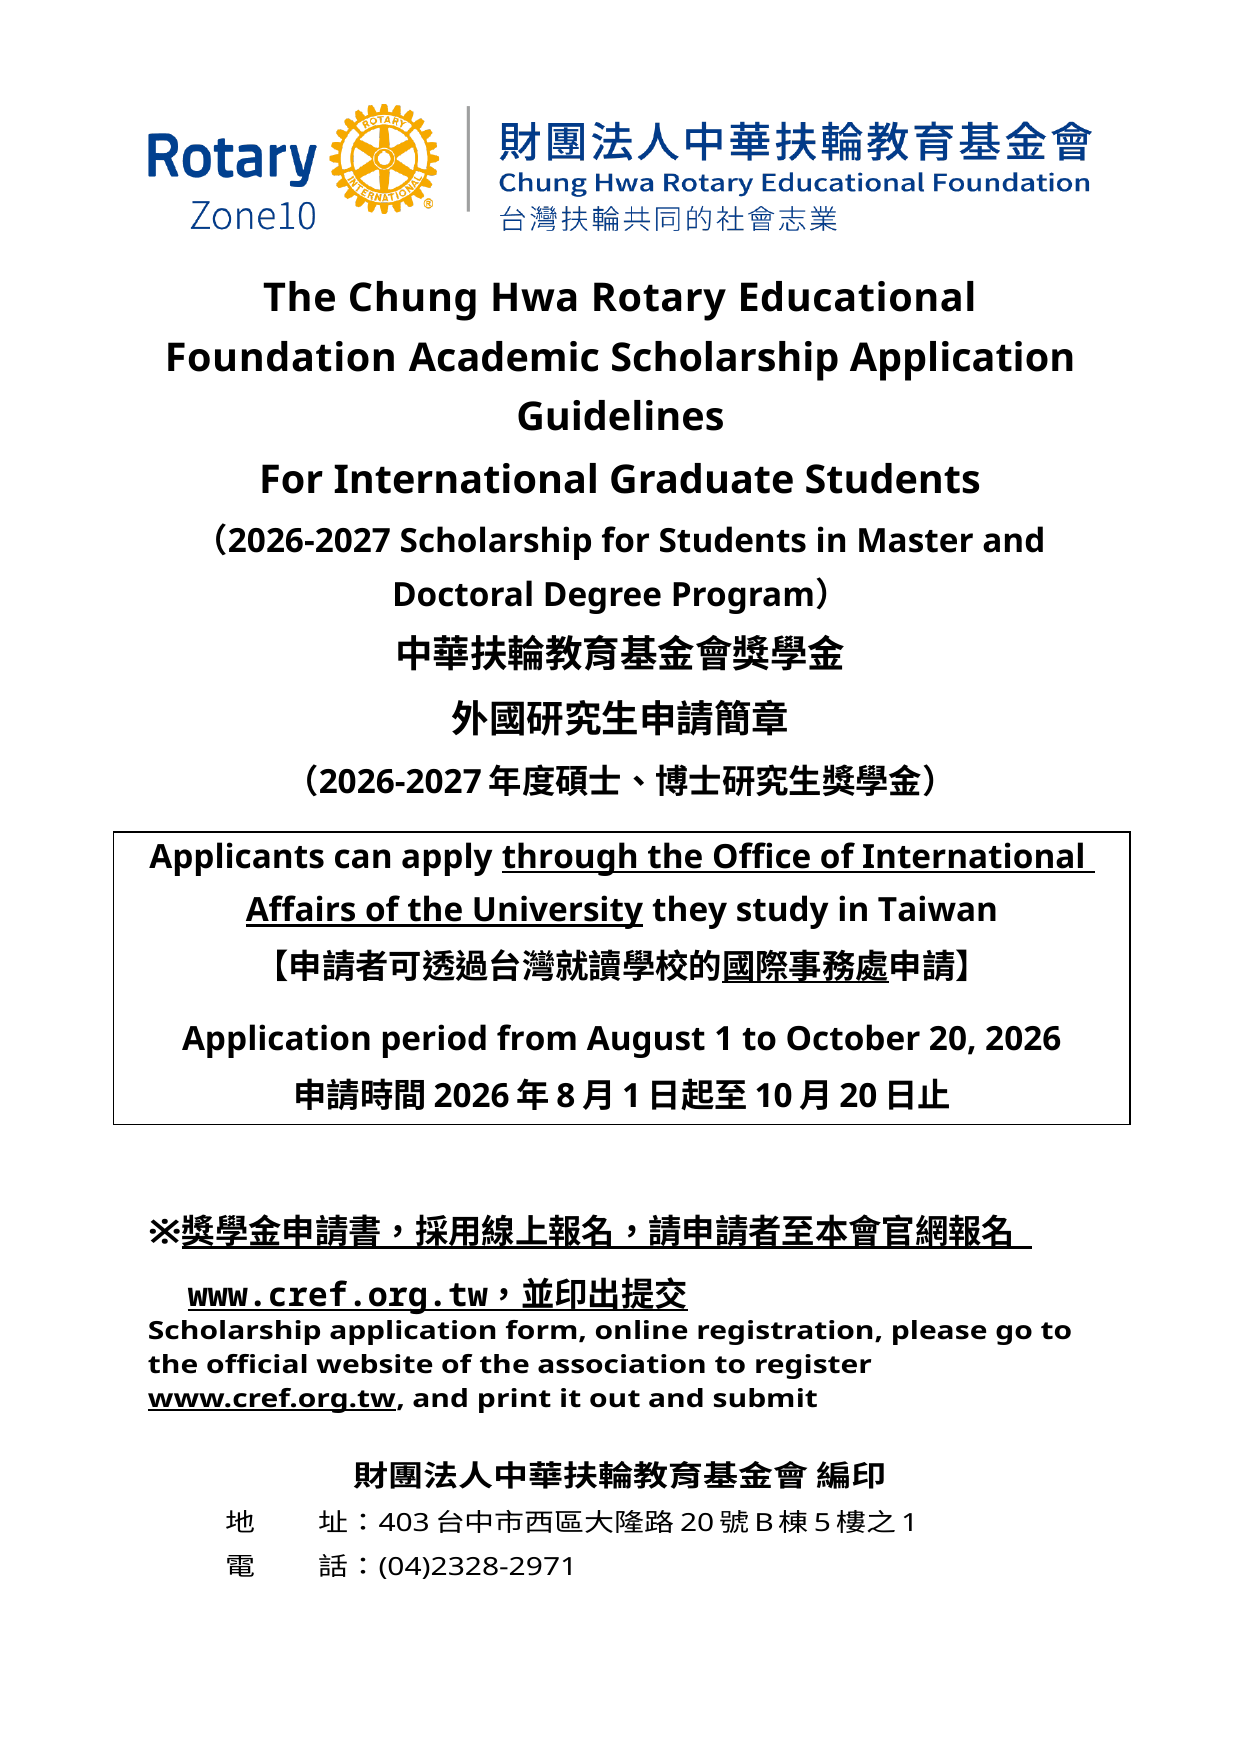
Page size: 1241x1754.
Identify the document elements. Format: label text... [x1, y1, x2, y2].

text （2026-2027 Scholarship for Students in Master and Doctoral Degree Program） [148, 514, 1092, 616]
text Scholarship application form, online registration, please go to the official website of the association to register [148, 1312, 1092, 1381]
text For International Graduate Students [148, 451, 1092, 505]
text 電 話：(04)2328-2971 [225, 1546, 1092, 1582]
text 財團法人中華扶輪教育基金會 編印 [148, 1452, 1092, 1494]
text www.cref.org.tw，並印出提交 [148, 1250, 1107, 1312]
text www.cref.org.tw, and print it out and submit [148, 1381, 1092, 1414]
text ※獎學金申請書，採用線上報名，請申請者至本會官網報名 [148, 1187, 1107, 1250]
text 地 址：403台中市西區大隆路20號B棟5樓之1 [225, 1503, 1092, 1539]
table_header Applicants can apply through the Office of International Affairs of the University they study in Taiwan 【申請者可透過台灣就讀學校的國際事務處申請】 Application period from August 1 to October 20, 2026 申請時間2026年8月1日起至10月20日止 [114, 833, 1129, 1124]
text The Chung Hwa Rotary Educational Foundation Academic Scholarship Application Guidelines [148, 269, 1092, 442]
text 中華扶輪教育基金會獎學金 外國研究生申請簡章 [148, 624, 1092, 744]
text （2026-2027年度碩士、博士研究生獎學金） [148, 754, 1092, 803]
